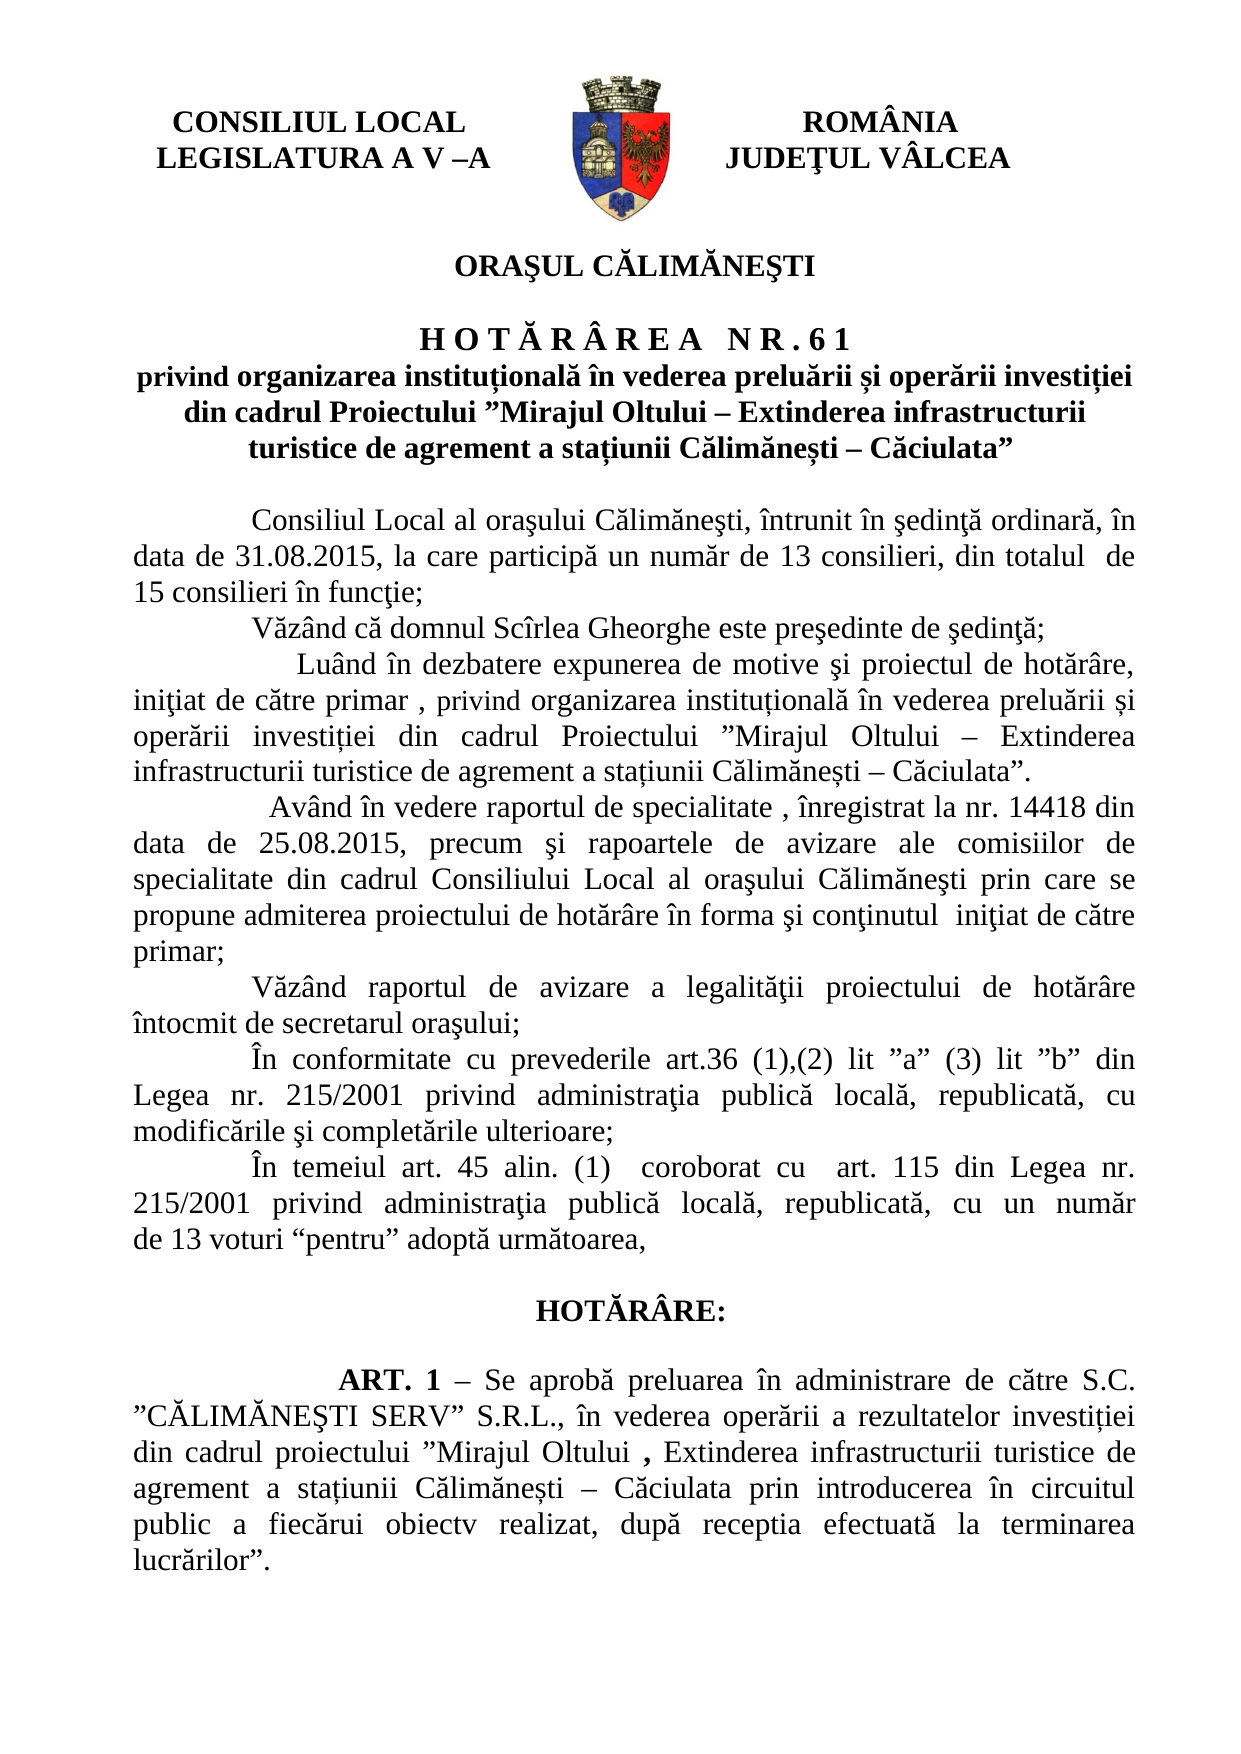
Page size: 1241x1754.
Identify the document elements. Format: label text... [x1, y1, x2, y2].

subtitle ART. 1 – Se aprobă preluarea în administrare de către S.C. ”CĂLIMĂNEŞTI SERV” S.R.L., în vederea operării a rezultatelor investiției din cadrul proiectului ”Mirajul Oltului , Extinderea infrastructurii turistice de agrement a stațiunii Călimănești – Căciulata prin introducerea în circuitul public a fiecărui obiectv realizat, după receptia efectuată la terminarea lucrărilor”. [133, 1361, 1137, 1577]
subtitle privind organizarea instituțională în vederea preluării și operării investiției din cadrul Proiectului ”Mirajul Oltului – Extinderea infrastructurii turistice de agrement a stațiunii Călimănești – Căciulata” [133, 357, 1137, 465]
subtitle HOTĂRÂREA NR.61 [133, 319, 1137, 357]
text Văzând raportul de avizare a legalităţii proiectului de hotărâre întocmit de secretarul oraşului; [133, 968, 1137, 1040]
subtitle Văzând că domnul Scîrlea Gheorghe este preşedinte de şedinţă; [133, 609, 1137, 645]
text În conformitate cu prevederile art.36 (1),(2) lit ”a” (3) lit ”b” din Legea nr. 215/2001 privind administraţia publică locală, republicată, cu modificările şi completările ulterioare; [133, 1040, 1137, 1148]
subtitle HOTĂRÂRE: [133, 1292, 1137, 1328]
text În temeiul art. 45 alin. (1) coroborat cu art. 115 din Legea nr. 215/2001 privind administraţia publică locală, republicată, cu un număr de 13 voturi “pentru” adoptă următoarea, [133, 1148, 1137, 1256]
subtitle Consiliul Local al oraşului Călimăneşti, întrunit în şedinţă ordinară, în data de 31.08.2015, la care participă un număr de 13 consilieri, din totalul de 15 consilieri în funcţie; [133, 501, 1137, 609]
subtitle LEGISLATURA A V –A [133, 139, 561, 175]
text CONSILIUL LOCAL [133, 103, 561, 139]
text ROMÂNIA [681, 103, 1137, 139]
text Având în vedere raportul de specialitate , înregistrat la nr. 14418 din data de 25.08.2015, precum şi rapoartele de avizare ale comisiilor de specialitate din cadrul Consiliului Local al oraşului Călimăneşti prin care se propune admiterea proiectului de hotărâre în forma şi conţinutul iniţiat de către primar; [133, 789, 1137, 968]
subtitle Luând în dezbatere expunerea de motive şi proiectul de hotărâre, iniţiat de către primar , privind organizarea instituțională în vederea preluării și operării investiției din cadrul Proiectului ”Mirajul Oltului – Extinderea infrastructurii turistice de agrement a stațiunii Călimănești – Căciulata”. [133, 645, 1137, 789]
subtitle JUDEŢUL VÂLCEA [681, 139, 1137, 175]
subtitle ORAŞUL CĂLIMĂNEŞTI [133, 247, 1137, 283]
